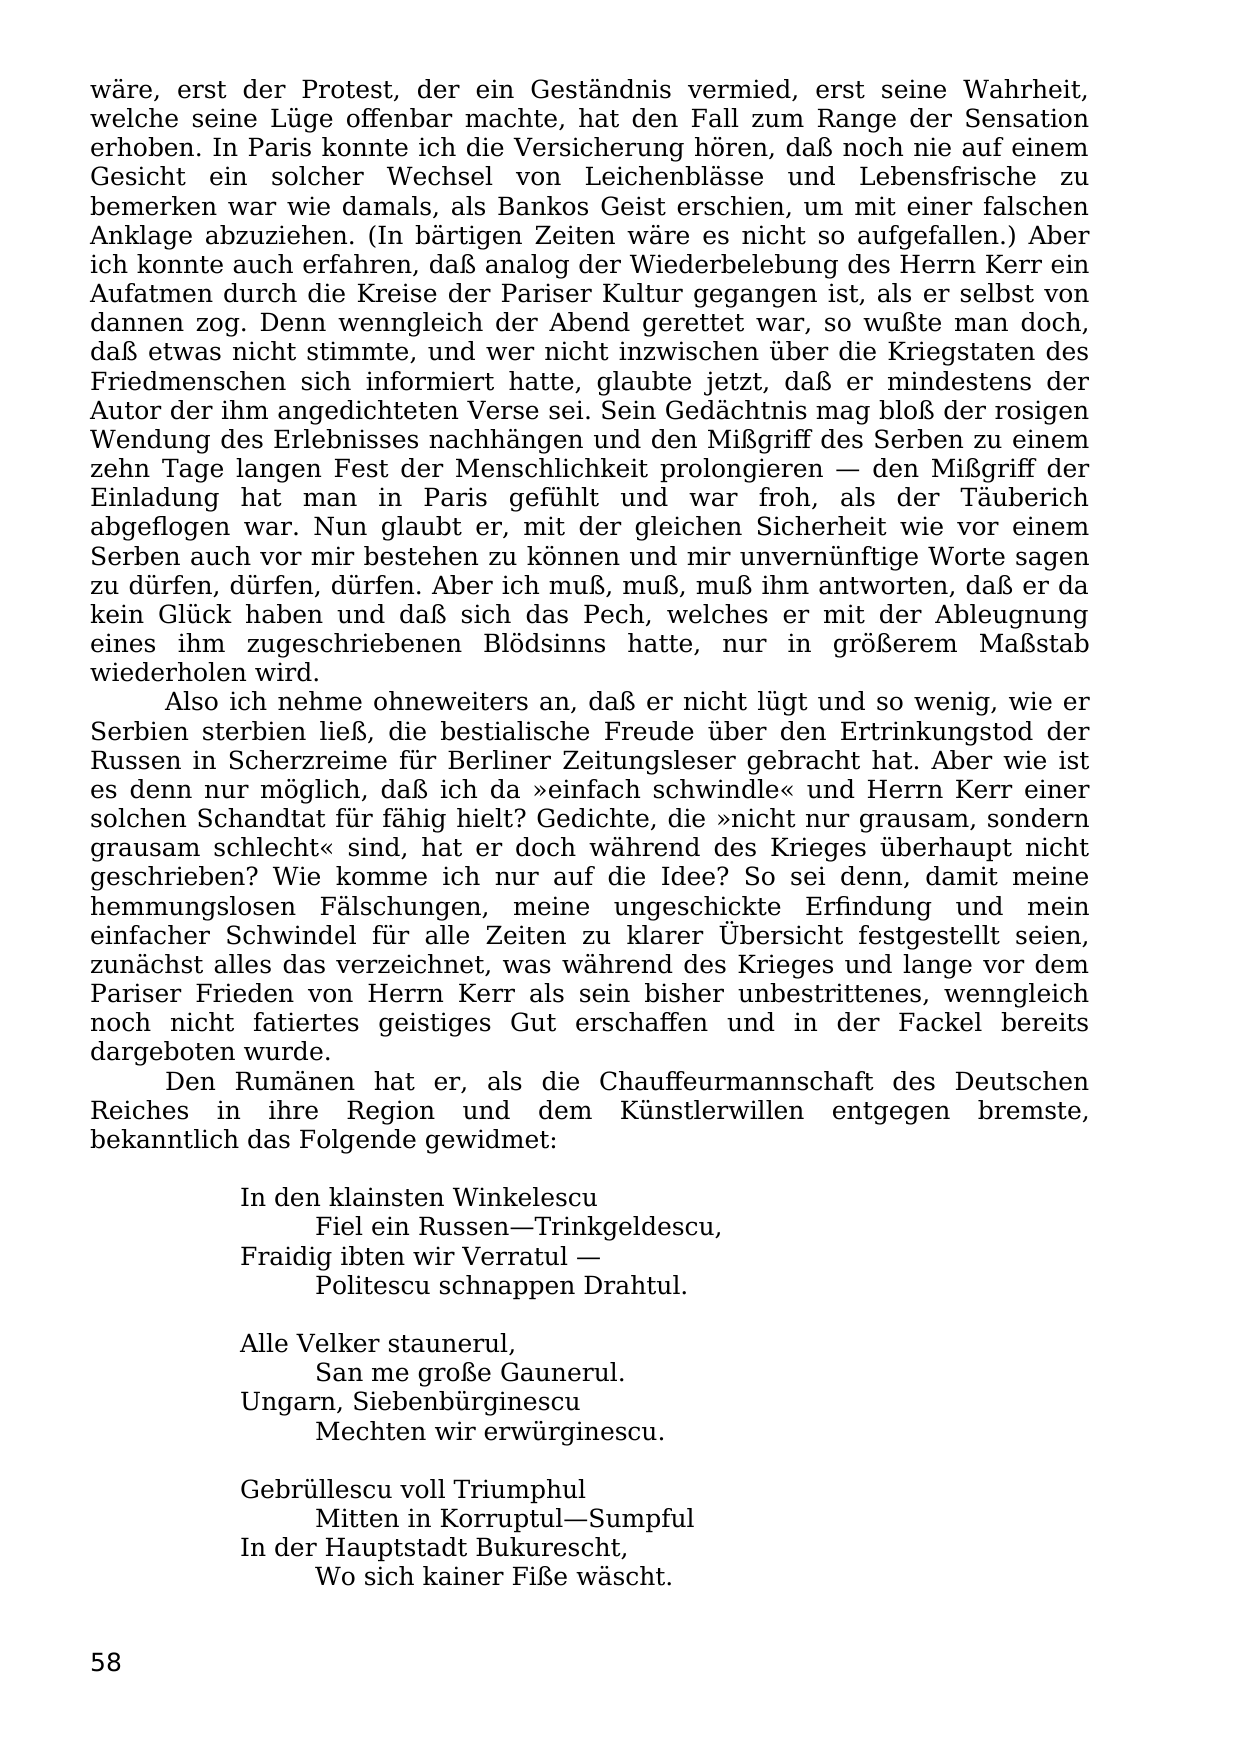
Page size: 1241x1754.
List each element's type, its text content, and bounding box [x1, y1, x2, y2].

text Also ich nehme ohneweiters an, daß er nicht lügt und so wenig, wie er Serbien sterbien ließ, die bestialische Freude über den Ertrinkungstod der Russen in Scherzreime für Berliner Zeitungsleser gebracht hat. Aber wie ist es denn nur möglich, daß ich da »einfach schwindle« und Herrn Kerr einer solchen Schandtat für fähig hielt? Gedichte, die »nicht nur grausam, sondern grausam schlecht« sind, hat er doch während des Krieges überhaupt nicht geschrieben? Wie komme ich nur auf die Idee? So sei denn, damit meine hemmungslosen Fälschungen, meine ungeschickte Erfindung und mein einfacher Schwindel für alle Zeiten zu klarer Übersicht festgestellt seien, zunächst alles das verzeichnet, was während des Krieges und lange vor dem Pariser Frieden von Herrn Kerr als sein bisher unbestrittenes, wenngleich noch nicht fatiertes geistiges Gut erschaffen und in der Fackel bereits dargeboten wurde. [90, 687, 1091, 1067]
text San me große Gaunerul. [240, 1358, 1091, 1387]
text Mitten in Korruptul—Sumpful [240, 1504, 1091, 1533]
text Politescu schnappen Drahtul. [240, 1271, 1091, 1300]
text In den klainsten Winkelescu [240, 1183, 1091, 1212]
text In der Hauptstadt Bukurescht, [240, 1533, 1091, 1562]
text Gebrüllescu voll Triumphul [240, 1475, 1091, 1504]
text Mechten wir erwürginescu. [240, 1417, 1091, 1446]
text Fraidig ibten wir Verratul — [240, 1242, 1091, 1271]
text Den Rumänen hat er, als die Chauffeurmannschaft des Deutschen Reiches in ihre Region und dem Künstlerwillen entgegen bremste, bekanntlich das Folgende gewidmet: [90, 1067, 1091, 1154]
text wäre, erst der Protest, der ein Geständnis vermied, erst seine Wahrheit, welche seine Lüge offenbar machte, hat den Fall zum Range der Sensation erhoben. In Paris konnte ich die Versicherung hören, daß noch nie auf einem Gesicht ein solcher Wechsel von Leichenblässe und Lebensfrische zu bemerken war wie damals, als Bankos Geist erschien, um mit einer falschen Anklage abzuziehen. (In bärtigen Zeiten wäre es nicht so aufgefallen.) Aber ich konnte auch erfahren, daß analog der Wiederbelebung des Herrn Kerr ein Aufatmen durch die Kreise der Pariser Kultur gegangen ist, als er selbst von dannen zog. Denn wenngleich der Abend gerettet war, so wußte man doch, daß etwas nicht stimmte, und wer nicht inzwischen über die Kriegstaten des Friedmenschen sich informiert hatte, glaubte jetzt, daß er mindestens der Autor der ihm angedichteten Verse sei. Sein Gedächtnis mag bloß der rosigen Wendung des Erlebnisses nachhängen und den Mißgriff des Serben zu einem zehn Tage langen Fest der Menschlichkeit prolongieren — den Mißgriff der Einladung hat man in Paris gefühlt und war froh, als der Täuberich abgeflogen war. Nun glaubt er, mit der gleichen Sicherheit wie vor einem Serben auch vor mir bestehen zu können und mir unvernünftige Worte sagen zu dürfen, dürfen, dürfen. Aber ich muß, muß, muß ihm antworten, daß er da kein Glück haben und daß sich das Pech, welches er mit der Ableugnung eines ihm zugeschriebenen Blödsinns hatte, nur in größerem Maßstab wiederholen wird. [90, 75, 1091, 687]
text Fiel ein Russen—Trinkgeldescu, [240, 1212, 1091, 1242]
text Alle Velker staunerul, [240, 1329, 1091, 1358]
text Wo sich kainer Fiße wäscht. [240, 1562, 1091, 1592]
text Ungarn, Siebenbürginescu [240, 1387, 1091, 1417]
